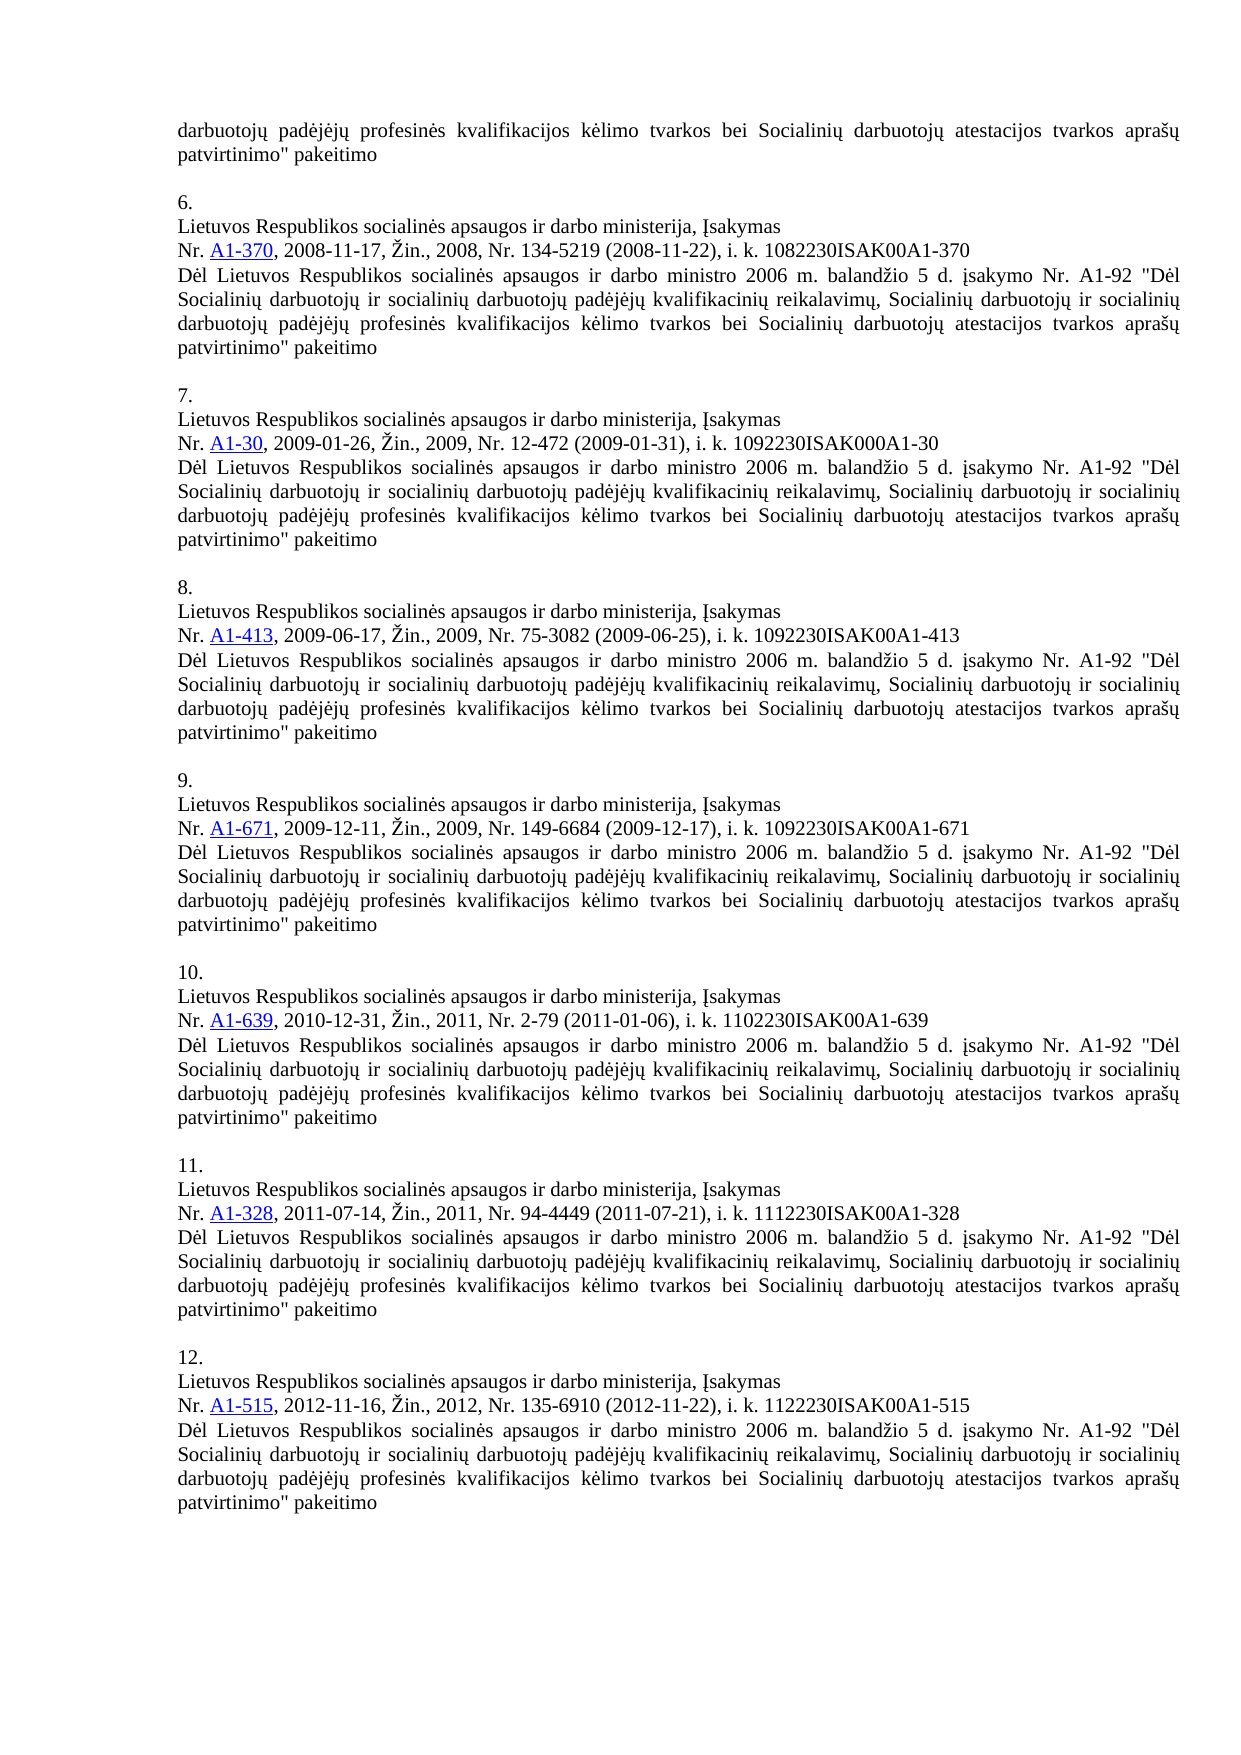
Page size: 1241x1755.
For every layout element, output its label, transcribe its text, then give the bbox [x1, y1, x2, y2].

text Dėl Lietuvos Respublikos socialinės apsaugos ir darbo ministro 2006 m. balandžio 5 d. įsakymo Nr. A1-92 "Dėl Socialinių darbuotojų ir socialinių darbuotojų padėjėjų kvalifikacinių reikalavimų, Socialinių darbuotojų ir socialinių darbuotojų padėjėjų profesinės kvalifikacijos kėlimo tvarkos bei Socialinių darbuotojų atestacijos tvarkos aprašų patvirtinimo" pakeitimo [177, 1417, 1181, 1514]
text Nr. A1-30, 2009-01-26, Žin., 2009, Nr. 12-472 (2009-01-31), i. k. 1092230ISAK000A1-30 [177, 431, 1181, 455]
text Nr. A1-413, 2009-06-17, Žin., 2009, Nr. 75-3082 (2009-06-25), i. k. 1092230ISAK00A1-413 [177, 623, 1181, 647]
text Dėl Lietuvos Respublikos socialinės apsaugos ir darbo ministro 2006 m. balandžio 5 d. įsakymo Nr. A1-92 "Dėl Socialinių darbuotojų ir socialinių darbuotojų padėjėjų kvalifikacinių reikalavimų, Socialinių darbuotojų ir socialinių darbuotojų padėjėjų profesinės kvalifikacijos kėlimo tvarkos bei Socialinių darbuotojų atestacijos tvarkos aprašų patvirtinimo" pakeitimo [177, 1032, 1181, 1129]
text darbuotojų padėjėjų profesinės kvalifikacijos kėlimo tvarkos bei Socialinių darbuotojų atestacijos tvarkos aprašų patvirtinimo" pakeitimo [177, 118, 1181, 166]
text Nr. A1-370, 2008-11-17, Žin., 2008, Nr. 134-5219 (2008-11-22), i. k. 1082230ISAK00A1-370 [177, 238, 1181, 262]
text Lietuvos Respublikos socialinės apsaugos ir darbo ministerija, Įsakymas [177, 407, 1181, 431]
text Lietuvos Respublikos socialinės apsaugos ir darbo ministerija, Įsakymas [177, 984, 1181, 1008]
text Dėl Lietuvos Respublikos socialinės apsaugos ir darbo ministro 2006 m. balandžio 5 d. įsakymo Nr. A1-92 "Dėl Socialinių darbuotojų ir socialinių darbuotojų padėjėjų kvalifikacinių reikalavimų, Socialinių darbuotojų ir socialinių darbuotojų padėjėjų profesinės kvalifikacijos kėlimo tvarkos bei Socialinių darbuotojų atestacijos tvarkos aprašų patvirtinimo" pakeitimo [177, 1225, 1181, 1321]
text Dėl Lietuvos Respublikos socialinės apsaugos ir darbo ministro 2006 m. balandžio 5 d. įsakymo Nr. A1-92 "Dėl Socialinių darbuotojų ir socialinių darbuotojų padėjėjų kvalifikacinių reikalavimų, Socialinių darbuotojų ir socialinių darbuotojų padėjėjų profesinės kvalifikacijos kėlimo tvarkos bei Socialinių darbuotojų atestacijos tvarkos aprašų patvirtinimo" pakeitimo [177, 455, 1181, 551]
text Lietuvos Respublikos socialinės apsaugos ir darbo ministerija, Įsakymas [177, 599, 1181, 623]
text 6. [177, 190, 1181, 214]
text Nr. A1-328, 2011-07-14, Žin., 2011, Nr. 94-4449 (2011-07-21), i. k. 1112230ISAK00A1-328 [177, 1201, 1181, 1225]
text 8. [177, 575, 1181, 599]
text Lietuvos Respublikos socialinės apsaugos ir darbo ministerija, Įsakymas [177, 1369, 1181, 1393]
text Nr. A1-515, 2012-11-16, Žin., 2012, Nr. 135-6910 (2012-11-22), i. k. 1122230ISAK00A1-515 [177, 1393, 1181, 1417]
text Lietuvos Respublikos socialinės apsaugos ir darbo ministerija, Įsakymas [177, 1177, 1181, 1201]
text Nr. A1-639, 2010-12-31, Žin., 2011, Nr. 2-79 (2011-01-06), i. k. 1102230ISAK00A1-639 [177, 1008, 1181, 1032]
text Lietuvos Respublikos socialinės apsaugos ir darbo ministerija, Įsakymas [177, 214, 1181, 238]
text 12. [177, 1345, 1181, 1369]
text Lietuvos Respublikos socialinės apsaugos ir darbo ministerija, Įsakymas [177, 792, 1181, 816]
text Dėl Lietuvos Respublikos socialinės apsaugos ir darbo ministro 2006 m. balandžio 5 d. įsakymo Nr. A1-92 "Dėl Socialinių darbuotojų ir socialinių darbuotojų padėjėjų kvalifikacinių reikalavimų, Socialinių darbuotojų ir socialinių darbuotojų padėjėjų profesinės kvalifikacijos kėlimo tvarkos bei Socialinių darbuotojų atestacijos tvarkos aprašų patvirtinimo" pakeitimo [177, 840, 1181, 936]
text Nr. A1-671, 2009-12-11, Žin., 2009, Nr. 149-6684 (2009-12-17), i. k. 1092230ISAK00A1-671 [177, 816, 1181, 840]
text 10. [177, 960, 1181, 984]
text Dėl Lietuvos Respublikos socialinės apsaugos ir darbo ministro 2006 m. balandžio 5 d. įsakymo Nr. A1-92 "Dėl Socialinių darbuotojų ir socialinių darbuotojų padėjėjų kvalifikacinių reikalavimų, Socialinių darbuotojų ir socialinių darbuotojų padėjėjų profesinės kvalifikacijos kėlimo tvarkos bei Socialinių darbuotojų atestacijos tvarkos aprašų patvirtinimo" pakeitimo [177, 262, 1181, 359]
text Dėl Lietuvos Respublikos socialinės apsaugos ir darbo ministro 2006 m. balandžio 5 d. įsakymo Nr. A1-92 "Dėl Socialinių darbuotojų ir socialinių darbuotojų padėjėjų kvalifikacinių reikalavimų, Socialinių darbuotojų ir socialinių darbuotojų padėjėjų profesinės kvalifikacijos kėlimo tvarkos bei Socialinių darbuotojų atestacijos tvarkos aprašų patvirtinimo" pakeitimo [177, 647, 1181, 744]
text 7. [177, 383, 1181, 407]
text 9. [177, 768, 1181, 792]
text 11. [177, 1153, 1181, 1177]
